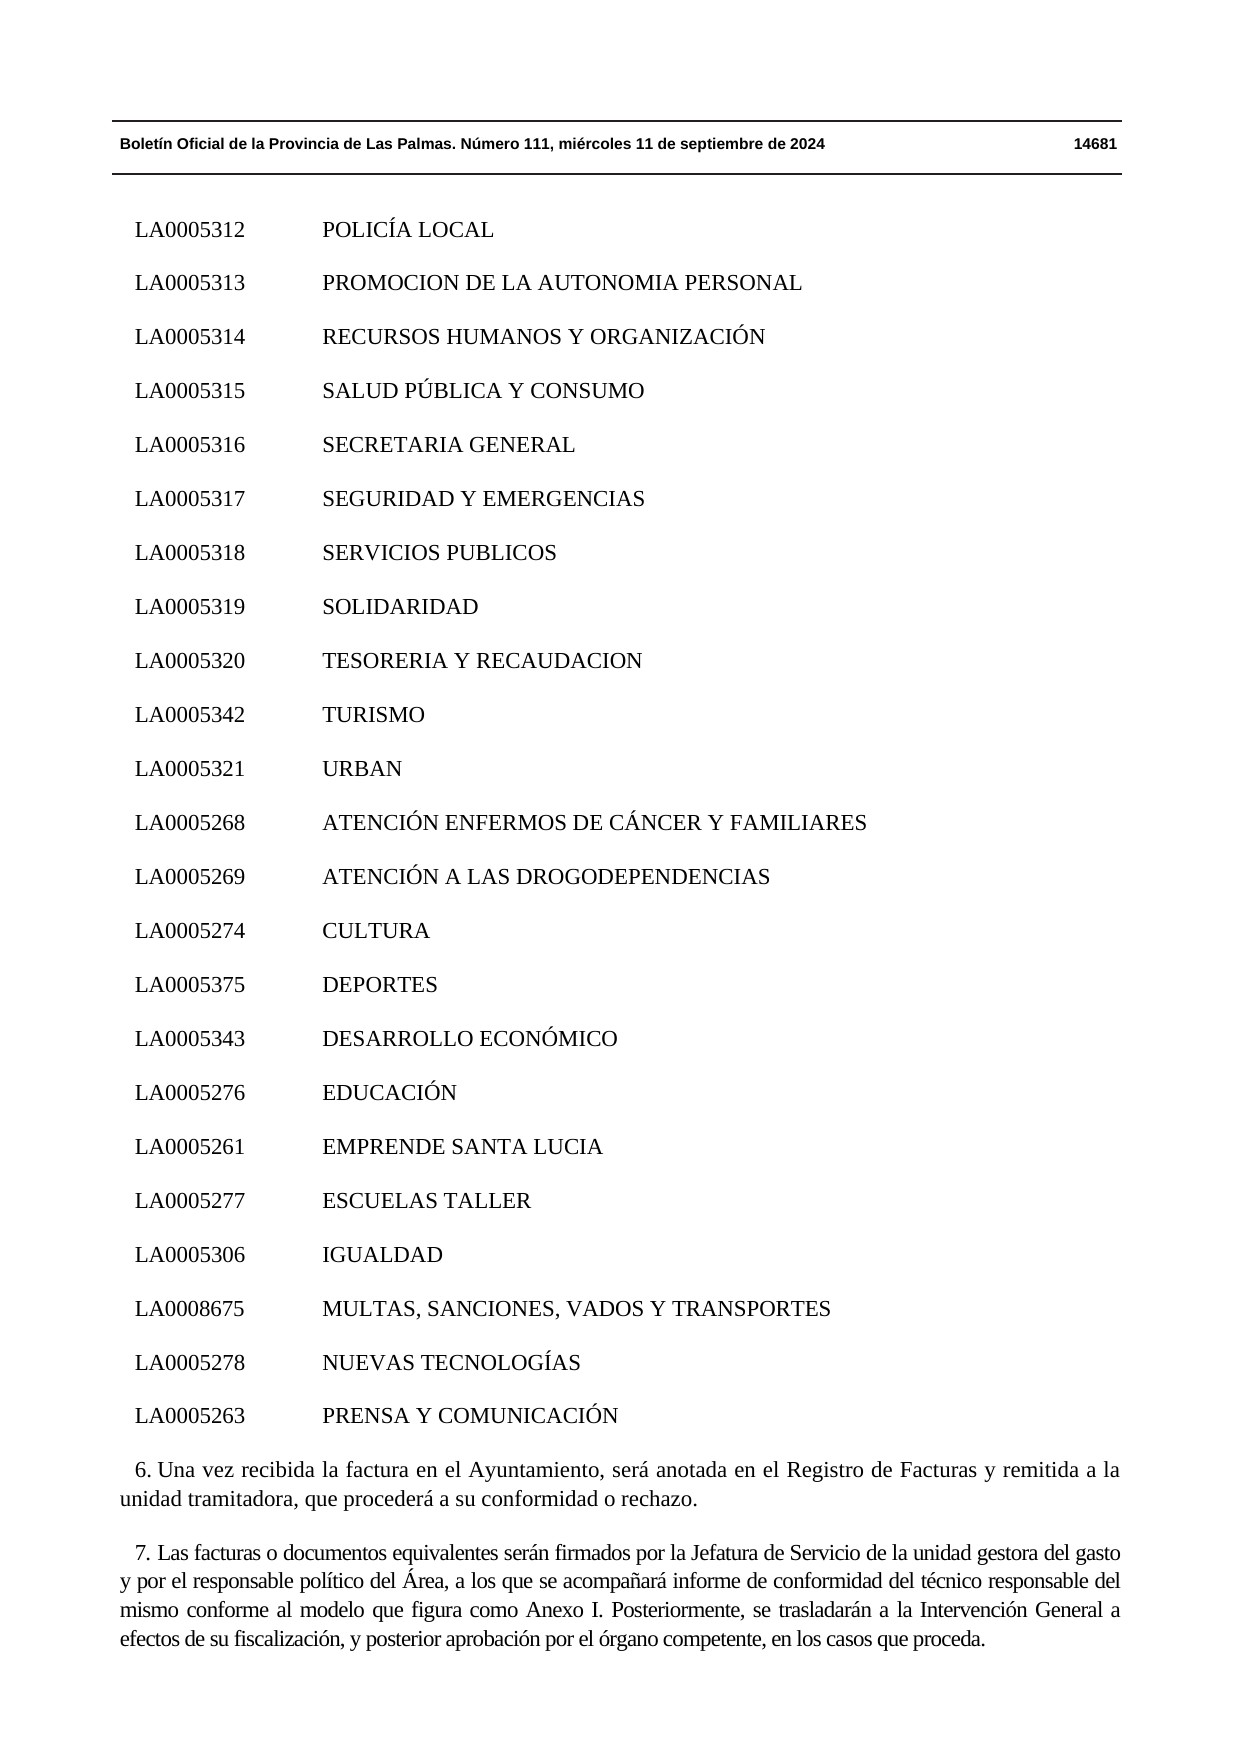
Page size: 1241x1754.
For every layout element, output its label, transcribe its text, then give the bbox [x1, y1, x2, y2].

list Las facturas o documentos equivalentes serán firmados por la Jefatura de Servicio de la unidad gestora del gasto y por el responsable político del Área, a los que se acompañará informe de conformidad del técnico responsable del mismo conforme al modelo que figura como Anexo I. Posteriormente, se trasladarán a la Intervención General a efectos de su fiscalización, y posterior aprobación por el órgano competente, en los casos que proceda. [119, 1537, 1121, 1652]
text LA0005276 EDUCACIÓN [134, 1079, 1129, 1105]
text LA0005314 RECURSOS HUMANOS Y ORGANIZACIÓN [134, 324, 1129, 350]
text LA0008675 MULTAS, SANCIONES, VADOS Y TRANSPORTES [134, 1296, 1129, 1321]
text LA0005342 TURISMO [134, 702, 1129, 728]
text LA0005318 SERVICIOS PUBLICOS [134, 540, 1129, 566]
text LA0005320 TESORERIA Y RECAUDACION [134, 648, 1129, 674]
text LA0005312 POLICÍA LOCAL [134, 216, 1129, 242]
list Una vez recibida la factura en el Ayuntamiento, será anotada en el Registro de Facturas y remitida a la unidad tramitadora, que procederá a su conformidad o rechazo. [119, 1455, 1121, 1512]
text LA0005263 PRENSA Y COMUNICACIÓN [134, 1403, 1129, 1429]
text LA0005277 ESCUELAS TALLER [134, 1188, 1129, 1213]
text LA0005321 URBAN [134, 756, 1129, 782]
text Boletín Oficial de la Provincia de Las Palmas. Número 111, miércoles 11 de septiembre de 2024 14681 [119, 135, 1129, 153]
text LA0005274 CULTURA [134, 918, 1129, 943]
text LA0005278 NUEVAS TECNOLOGÍAS [134, 1349, 1129, 1375]
text LA0005375 DEPORTES [134, 972, 1129, 997]
text LA0005317 SEGURIDAD Y EMERGENCIAS [134, 486, 1129, 512]
text LA0005268 ATENCIÓN ENFERMOS DE CÁNCER Y FAMILIARES [134, 810, 1129, 836]
text LA0005319 SOLIDARIDAD [134, 594, 1129, 620]
text LA0005315 SALUD PÚBLICA Y CONSUMO [134, 378, 1129, 404]
text LA0005313 PROMOCION DE LA AUTONOMIA PERSONAL [134, 270, 1129, 296]
text LA0005261 EMPRENDE SANTA LUCIA [134, 1134, 1129, 1159]
text LA0005343 DESARROLLO ECONÓMICO [134, 1025, 1129, 1051]
text LA0005269 ATENCIÓN A LAS DROGODEPENDENCIAS [134, 864, 1129, 890]
text LA0005306 IGUALDAD [134, 1242, 1129, 1267]
text LA0005316 SECRETARIA GENERAL [134, 432, 1129, 458]
